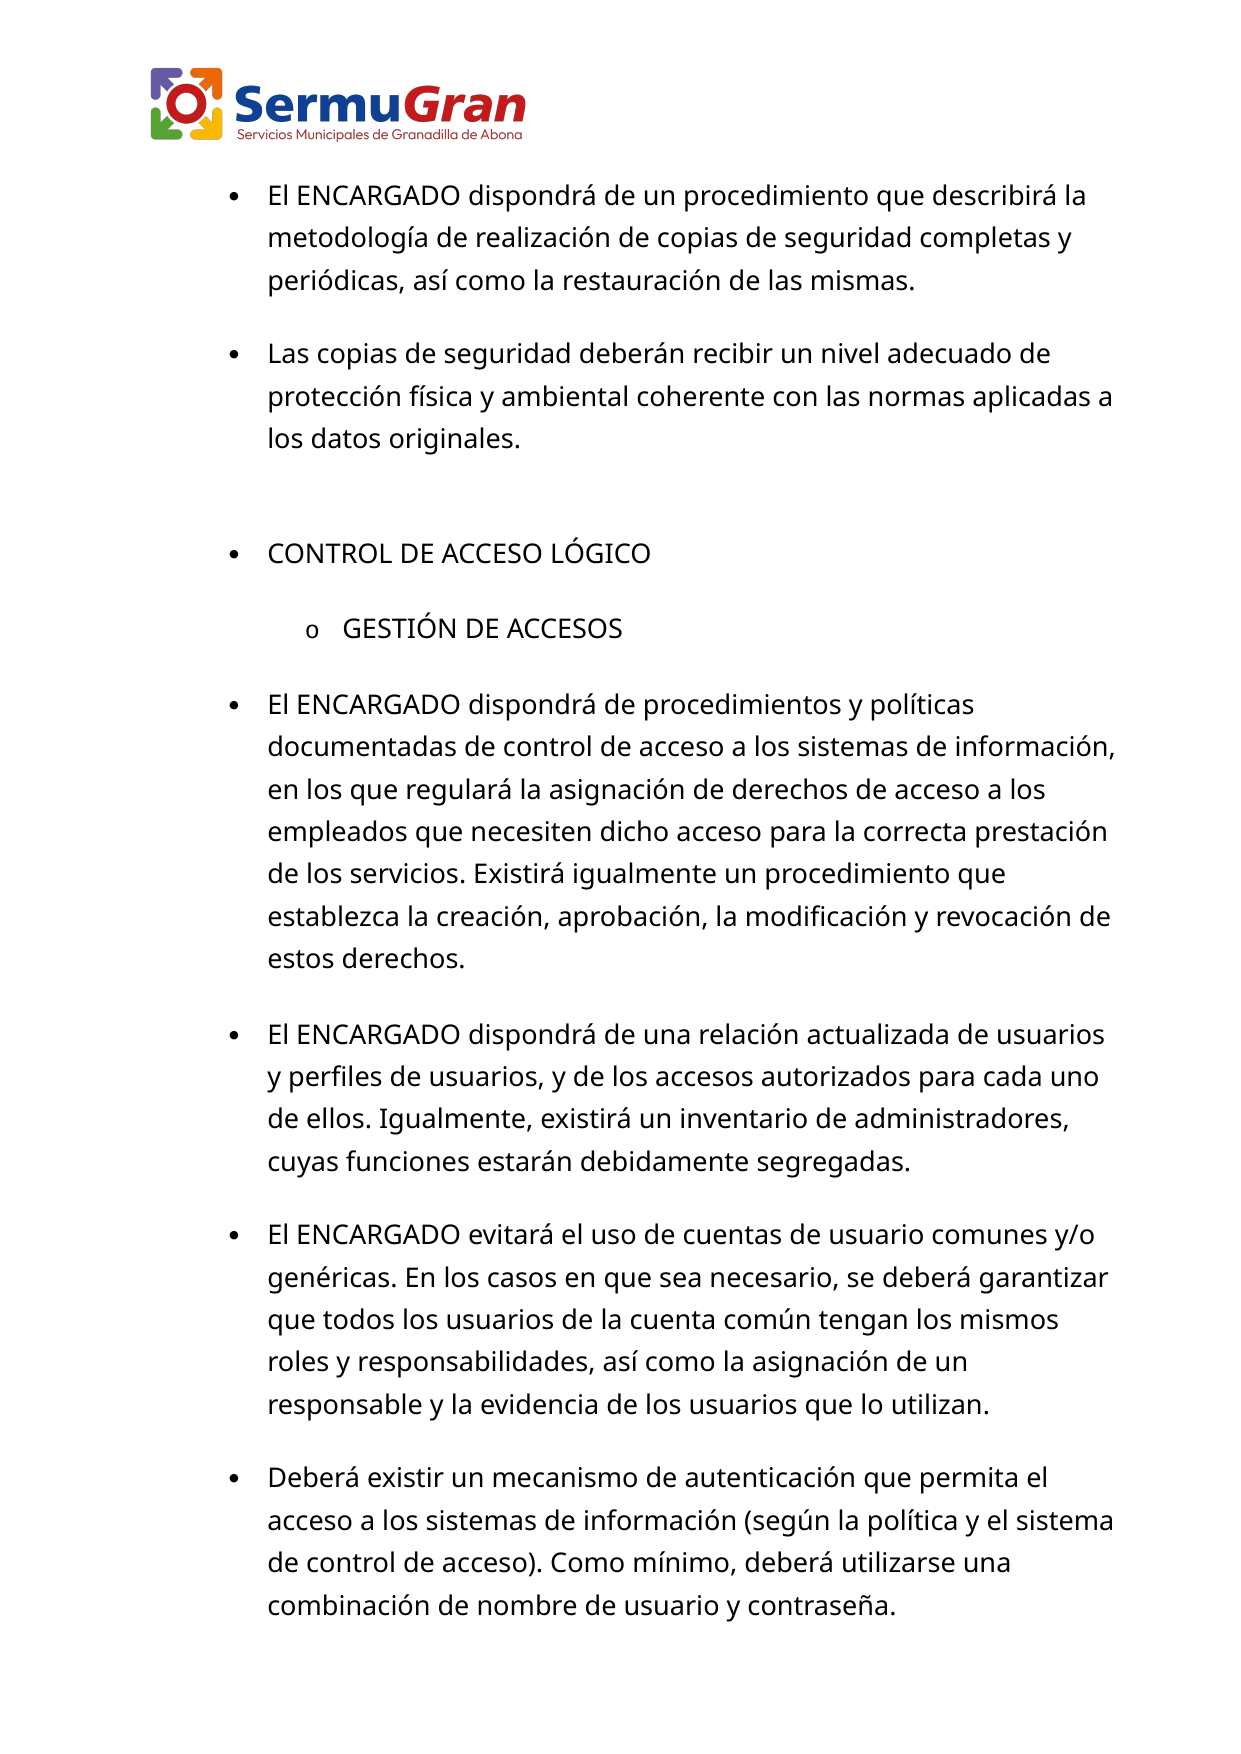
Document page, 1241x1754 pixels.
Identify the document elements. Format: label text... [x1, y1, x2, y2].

list CONTROL DE ACCESO LÓGICO [229, 534, 1122, 571]
picture [133, 83, 543, 123]
list El ENCARGADO dispondrá de procedimientos y políticas documentadas de control de acceso a los sistemas de información, en los que regulará la asignación de derechos de acceso a los empleados que necesiten dicho acceso para la correcta prestación de los servicios. Existirá igualmente un procedimiento que establezca la creación, aprobación, la modificación y revocación de estos derechos. [229, 685, 1122, 977]
list El ENCARGADO evitará el uso de cuentas de usuario comunes y/o genéricas. En los casos en que sea necesario, se deberá garantizar que todos los usuarios de la cuenta común tengan los mismos roles y responsabilidades, así como la asignación de un responsable y la evidencia de los usuarios que lo utilizan. [229, 1216, 1122, 1422]
list El ENCARGADO dispondrá de una relación actualizada de usuarios y perfiles de usuarios, y de los accesos autorizados para cada uno de ellos. Igualmente, existirá un inventario de administradores, cuyas funciones estarán debidamente segregadas. [229, 1015, 1122, 1179]
list El ENCARGADO dispondrá de un procedimiento que describirá la metodología de realización de copias de seguridad completas y periódicas, así como la restauración de las mismas. [229, 176, 1122, 298]
list Deberá existir un mecanismo de autenticación que permita el acceso a los sistemas de información (según la política y el sistema de control de acceso). Como mínimo, deberá utilizarse una combinación de nombre de usuario y contraseña. [229, 1459, 1122, 1623]
list Las copias de seguridad deberán recibir un nivel adecuado de protección física y ambiental coherente con las normas aplicadas a los datos originales. [229, 334, 1122, 456]
list GESTIÓN DE ACCESOS [304, 610, 1122, 647]
